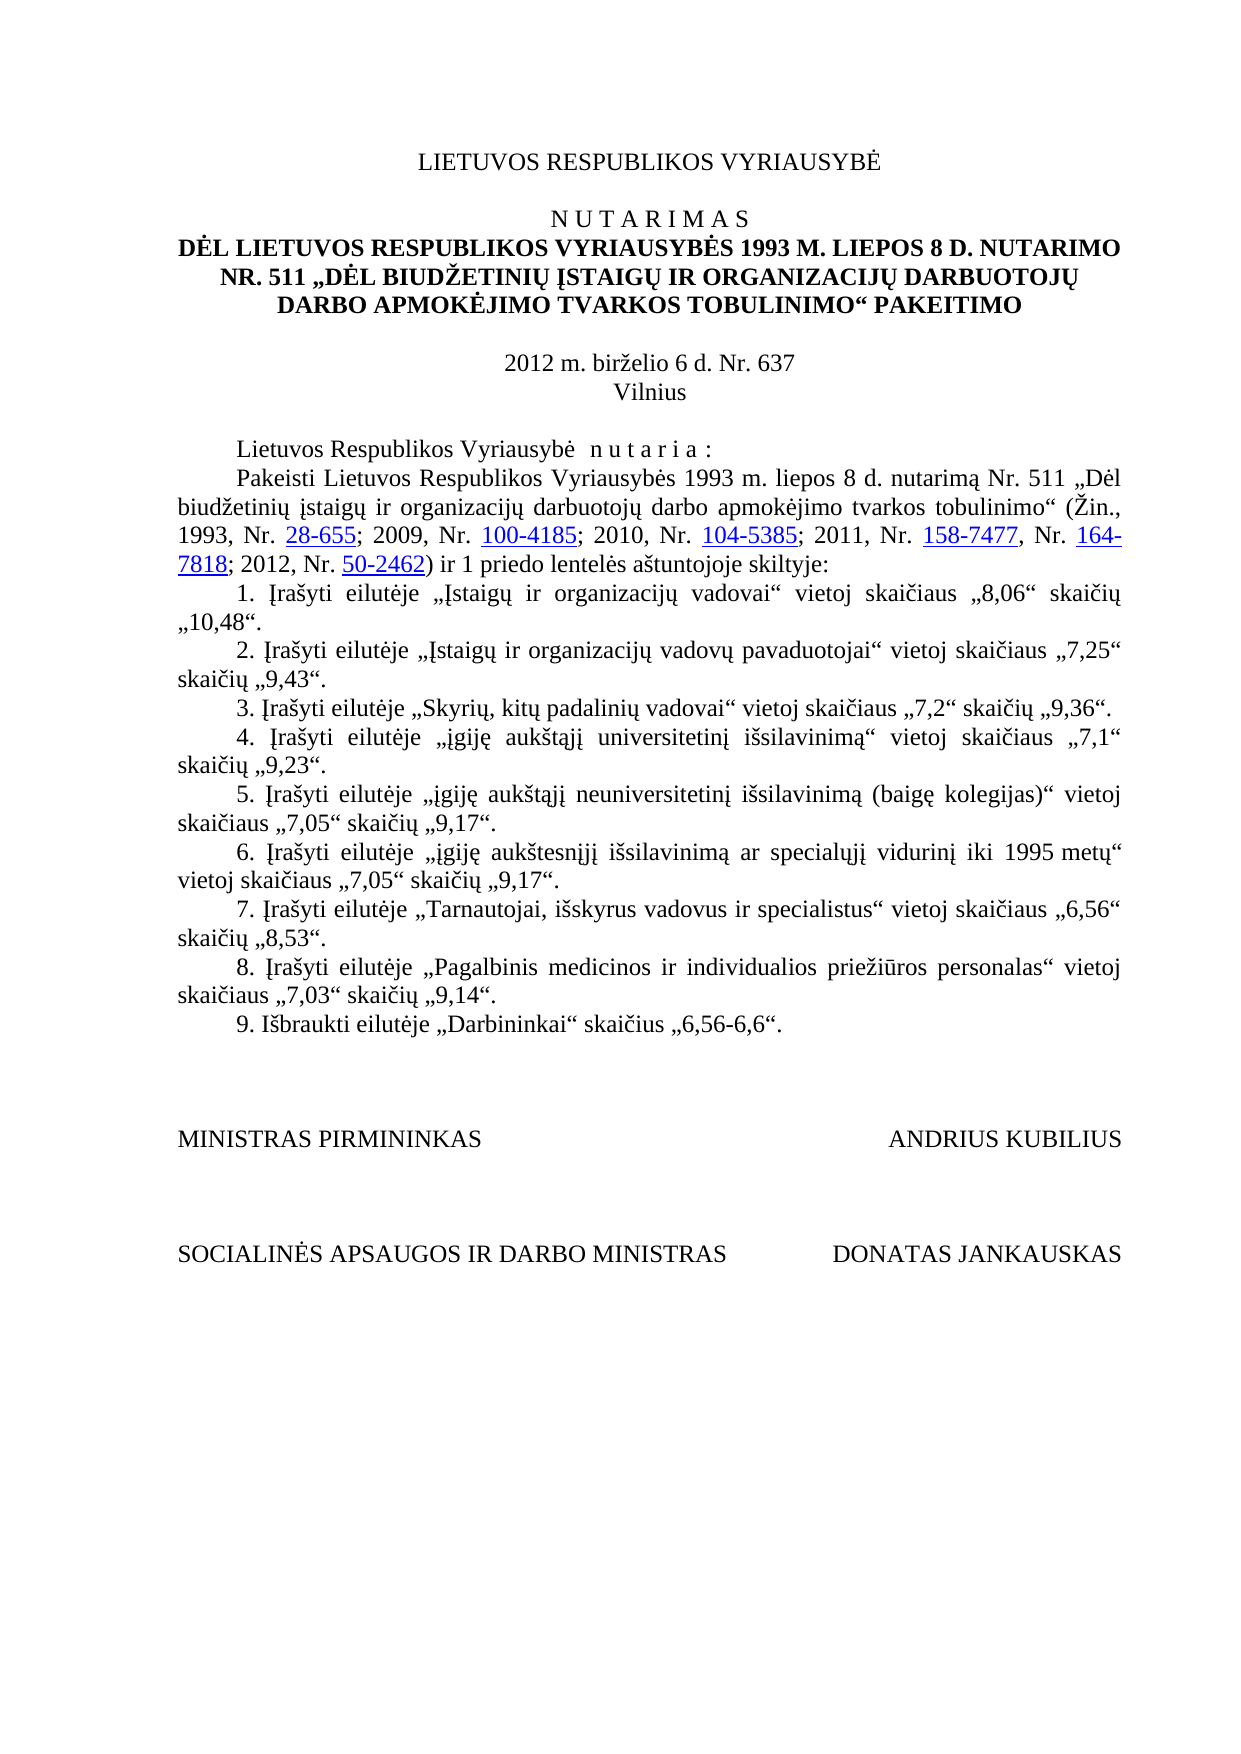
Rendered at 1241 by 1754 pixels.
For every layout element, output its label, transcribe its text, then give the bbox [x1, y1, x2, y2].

text 9. Išbraukti eilutėje „Darbininkai“ skaičius „6,56-6,6“. [177, 1009, 1122, 1038]
text MINISTRAS PIRMININKAS ANDRIUS KUBILIUS [177, 1124, 1122, 1153]
text 2. Įrašyti eilutėje „Įstaigų ir organizacijų vadovų pavaduotojai“ vietoj skaičiaus „7,25“ skaičių „9,43“. [177, 636, 1122, 693]
text 8. Įrašyti eilutėje „Pagalbinis medicinos ir individualios priežiūros personalas“ vietoj skaičiaus „7,03“ skaičių „9,14“. [177, 952, 1122, 1009]
text 3. Įrašyti eilutėje „Skyrių, kitų padalinių vadovai“ vietoj skaičiaus „7,2“ skaičių „9,36“. [177, 693, 1122, 722]
text 1. Įrašyti eilutėje „Įstaigų ir organizacijų vadovai“ vietoj skaičiaus „8,06“ skaičių „10,48“. [177, 578, 1122, 636]
text Lietuvos Respublikos Vyriausybė nutaria: [177, 434, 1122, 463]
text Vilnius [177, 377, 1122, 406]
text 2012 m. birželio 6 d. Nr. 637 [177, 348, 1122, 377]
text 6. Įrašyti eilutėje „įgiję aukštesnįjį išsilavinimą ar specialųjį vidurinį iki 1995 metų“ vietoj skaičiaus „7,05“ skaičių „9,17“. [177, 837, 1122, 894]
text DĖL LIETUVOS RESPUBLIKOS VYRIAUSYBĖS 1993 M. LIEPOS 8 D. NUTARIMO NR. 511 „DĖL BIUDŽETINIŲ ĮSTAIGŲ IR ORGANIZACIJŲ DARBUOTOJŲ DARBO APMOKĖJIMO TVARKOS TOBULINIMO“ PAKEITIMO [177, 233, 1122, 319]
text 4. Įrašyti eilutėje „įgiję aukštąjį universitetinį išsilavinimą“ vietoj skaičiaus „7,1“ skaičių „9,23“. [177, 722, 1122, 779]
text SOCIALINĖS APSAUGOS IR DARBO MINISTRAS DONATAS JANKAUSKAS [177, 1239, 1122, 1268]
text Lietuvos Respublikos Vyriausybė [177, 147, 1122, 176]
text Pakeisti Lietuvos Respublikos Vyriausybės 1993 m. liepos 8 d. nutarimą Nr. 511 „Dėl biudžetinių įstaigų ir organizacijų darbuotojų darbo apmokėjimo tvarkos tobulinimo“ (Žin., 1993, Nr. 28-655; 2009, Nr. 100-4185; 2010, Nr. 104-5385; 2011, Nr. 158-7477, Nr. 164-7818; 2012, Nr. 50-2462) ir 1 priedo lentelės aštuntojoje skiltyje: [177, 463, 1122, 578]
text 7. Įrašyti eilutėje „Tarnautojai, išskyrus vadovus ir specialistus“ vietoj skaičiaus „6,56“ skaičių „8,53“. [177, 894, 1122, 952]
text 5. Įrašyti eilutėje „įgiję aukštąjį neuniversitetinį išsilavinimą (baigę kolegijas)“ vietoj skaičiaus „7,05“ skaičių „9,17“. [177, 779, 1122, 837]
text NUTARIMAs [177, 204, 1122, 233]
